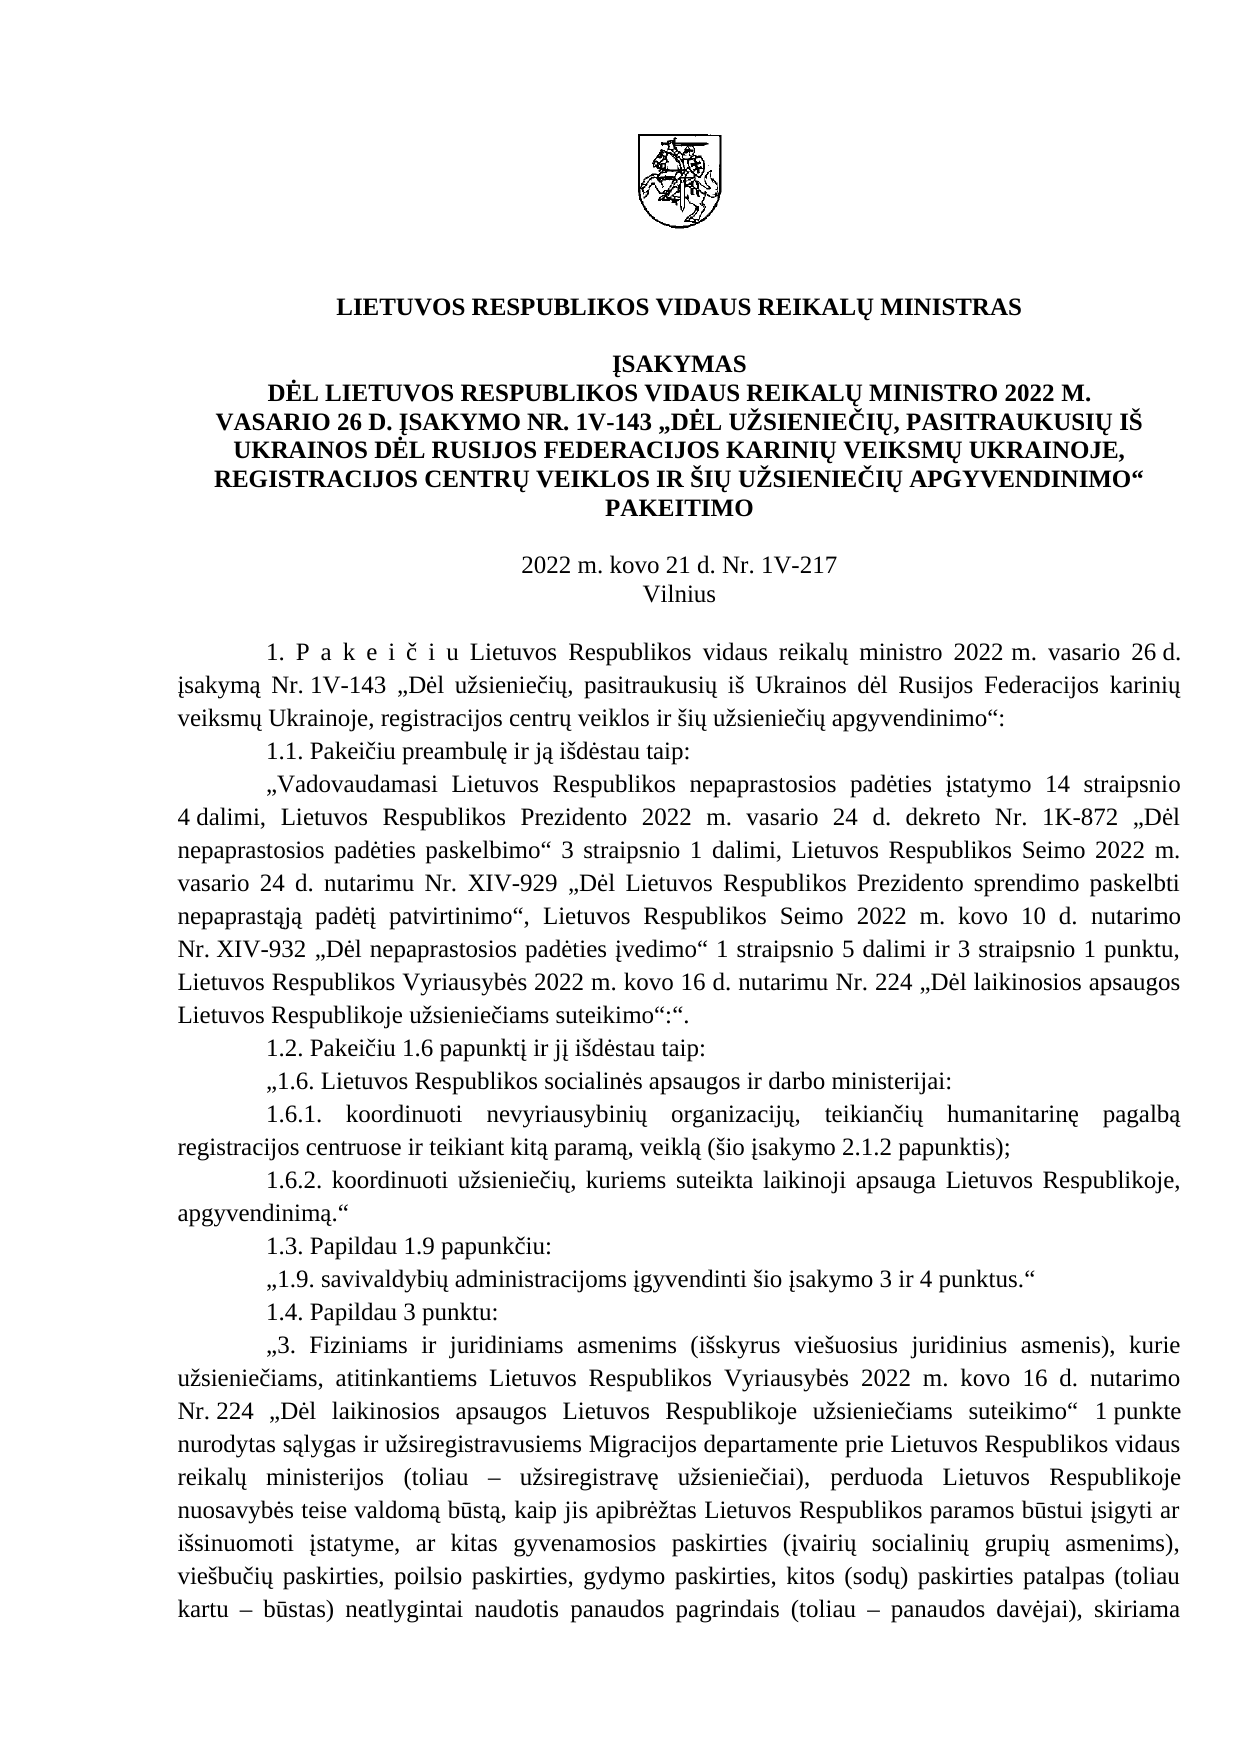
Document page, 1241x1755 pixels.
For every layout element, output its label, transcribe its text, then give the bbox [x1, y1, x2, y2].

text 1.6.1. koordinuoti nevyriausybinių organizacijų, teikiančių humanitarinę pagalbą registracijos centruose ir teikiant kitą paramą, veiklą (šio įsakymo 2.1.2 papunktis); [177, 1099, 1181, 1161]
text 2022 m. kovo 21 d. Nr. 1V-217 [177, 551, 1181, 579]
text 1.4. Papildau 3 punktu: [177, 1297, 1181, 1326]
text DĖL LIETUVOS RESPUBLIKOS VIDAUS REIKALŲ MINISTRO 2022 M. VASARIO 26 D. ĮSAKYMO NR. 1V-143 „DĖL UŽSIENIEČIŲ, PASITRAUKUSIŲ IŠ UKRAINOS DĖL RUSIJOS FEDERACIJOS KARINIŲ VEIKSMŲ UKRAINOJE, REGISTRACIJOS CENTRŲ VEIKLOS IR ŠIŲ UŽSIENIEČIŲ APGYVENDINIMO“ PAKEITIMO [177, 378, 1181, 522]
text 1.6.2. koordinuoti užsieniečių, kuriems suteikta laikinoji apsauga Lietuvos Respublikoje, apgyvendinimą.“ [177, 1165, 1181, 1227]
text 1.3. Papildau 1.9 papunkčiu: [177, 1231, 1181, 1260]
text „1.9. savivaldybių administracijoms įgyvendinti šio įsakymo 3 ir 4 punktus.“ [177, 1264, 1181, 1293]
text ĮSAKYMAS [177, 349, 1181, 378]
text LIETUVOS RESPUBLIKOS VIDAUS REIKALŲ MINISTRAS [177, 292, 1181, 321]
text 1.1. Pakeičiu preambulę ir ją išdėstau taip: [177, 736, 1181, 765]
text 1.2. Pakeičiu 1.6 papunktį ir jį išdėstau taip: [177, 1033, 1181, 1062]
text „3. Fiziniams ir juridiniams asmenims (išskyrus viešuosius juridinius asmenis), kurie užsieniečiams, atitinkantiems Lietuvos Respublikos Vyriausybės 2022 m. kovo 16 d. nutarimo Nr. 224 „Dėl laikinosios apsaugos Lietuvos Respublikoje užsieniečiams suteikimo“ 1 punkte nurodytas sąlygas ir užsiregistravusiems Migracijos departamente prie Lietuvos Respublikos vidaus reikalų ministerijos (toliau – užsiregistravę užsieniečiai), perduoda Lietuvos Respublikoje nuosavybės teise valdomą būstą, kaip jis apibrėžtas Lietuvos Respublikos paramos būstui įsigyti ar išsinuomoti įstatyme, ar kitas gyvenamosios paskirties (įvairių socialinių grupių asmenims), viešbučių paskirties, poilsio paskirties, gydymo paskirties, kitos (sodų) paskirties patalpas (toliau kartu – būstas) neatlygintai naudotis panaudos pagrindais (toliau – panaudos davėjai), skiriama [177, 1330, 1181, 1623]
text Vilnius [177, 579, 1181, 608]
text 1. P a k e i č i u Lietuvos Respublikos vidaus reikalų ministro 2022 m. vasario 26 d. įsakymą Nr. 1V-143 „Dėl užsieniečių, pasitraukusių iš Ukrainos dėl Rusijos Federacijos karinių veiksmų Ukrainoje, registracijos centrų veiklos ir šių užsieniečių apgyvendinimo“: [177, 637, 1181, 732]
text „Vadovaudamasi Lietuvos Respublikos nepaprastosios padėties įstatymo 14 straipsnio 4 dalimi, Lietuvos Respublikos Prezidento 2022 m. vasario 24 d. dekreto Nr. 1K-872 „Dėl nepaprastosios padėties paskelbimo“ 3 straipsnio 1 dalimi, Lietuvos Respublikos Seimo 2022 m. vasario 24 d. nutarimu Nr. XIV-929 „Dėl Lietuvos Respublikos Prezidento sprendimo paskelbti nepaprastąją padėtį patvirtinimo“, Lietuvos Respublikos Seimo 2022 m. kovo 10 d. nutarimo Nr. XIV-932 „Dėl nepaprastosios padėties įvedimo“ 1 straipsnio 5 dalimi ir 3 straipsnio 1 punktu, Lietuvos Respublikos Vyriausybės 2022 m. kovo 16 d. nutarimu Nr. 224 „Dėl laikinosios apsaugos Lietuvos Respublikoje užsieniečiams suteikimo“:“. [177, 769, 1181, 1029]
text „1.6. Lietuvos Respublikos socialinės apsaugos ir darbo ministerijai: [177, 1066, 1181, 1095]
